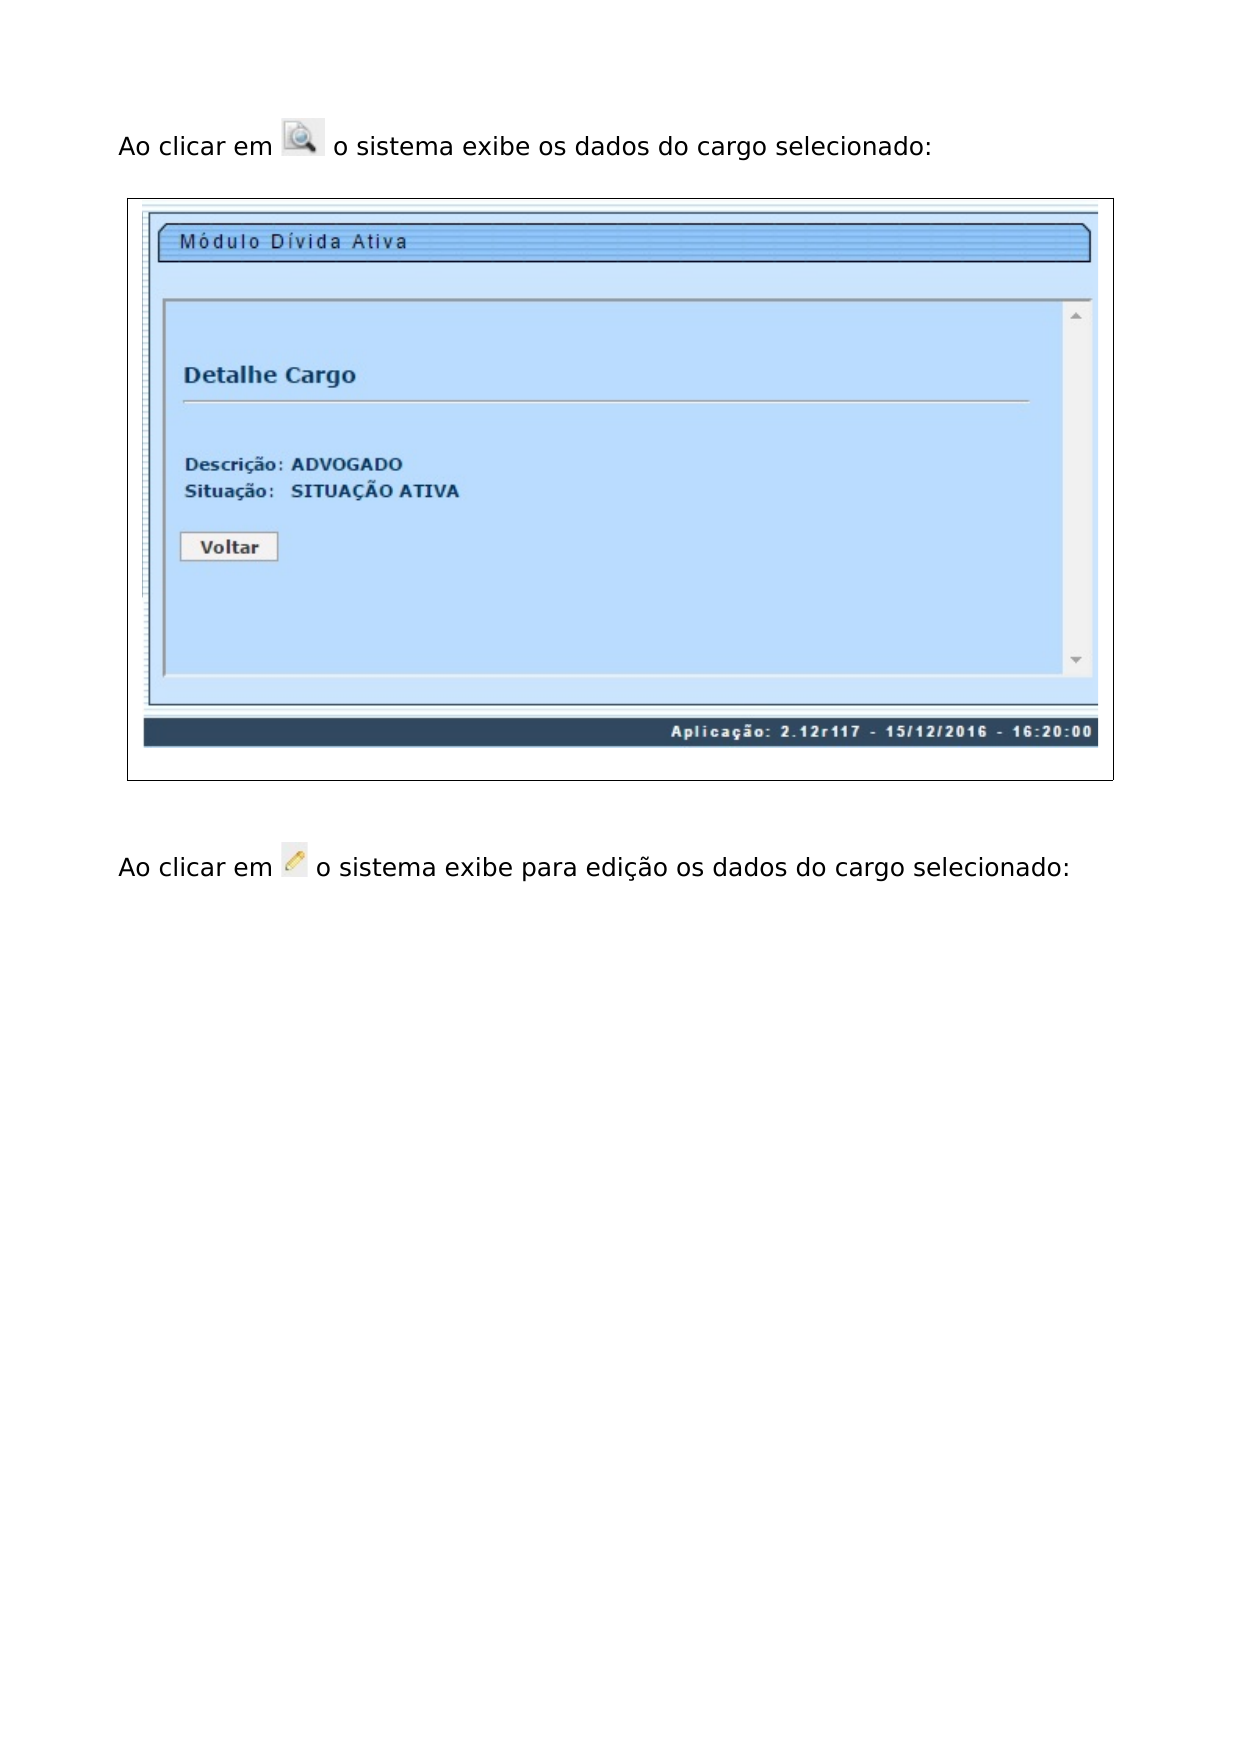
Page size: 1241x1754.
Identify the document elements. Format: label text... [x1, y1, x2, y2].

table_header [128, 199, 1113, 780]
picture [142, 200, 1099, 748]
text Ao clicar em o sistema exibe os dados do cargo selecionado: [118, 118, 1122, 162]
picture [281, 118, 325, 156]
picture [281, 842, 308, 877]
text Ao clicar em o sistema exibe para edição os dados do cargo selecionado: [118, 842, 1122, 882]
